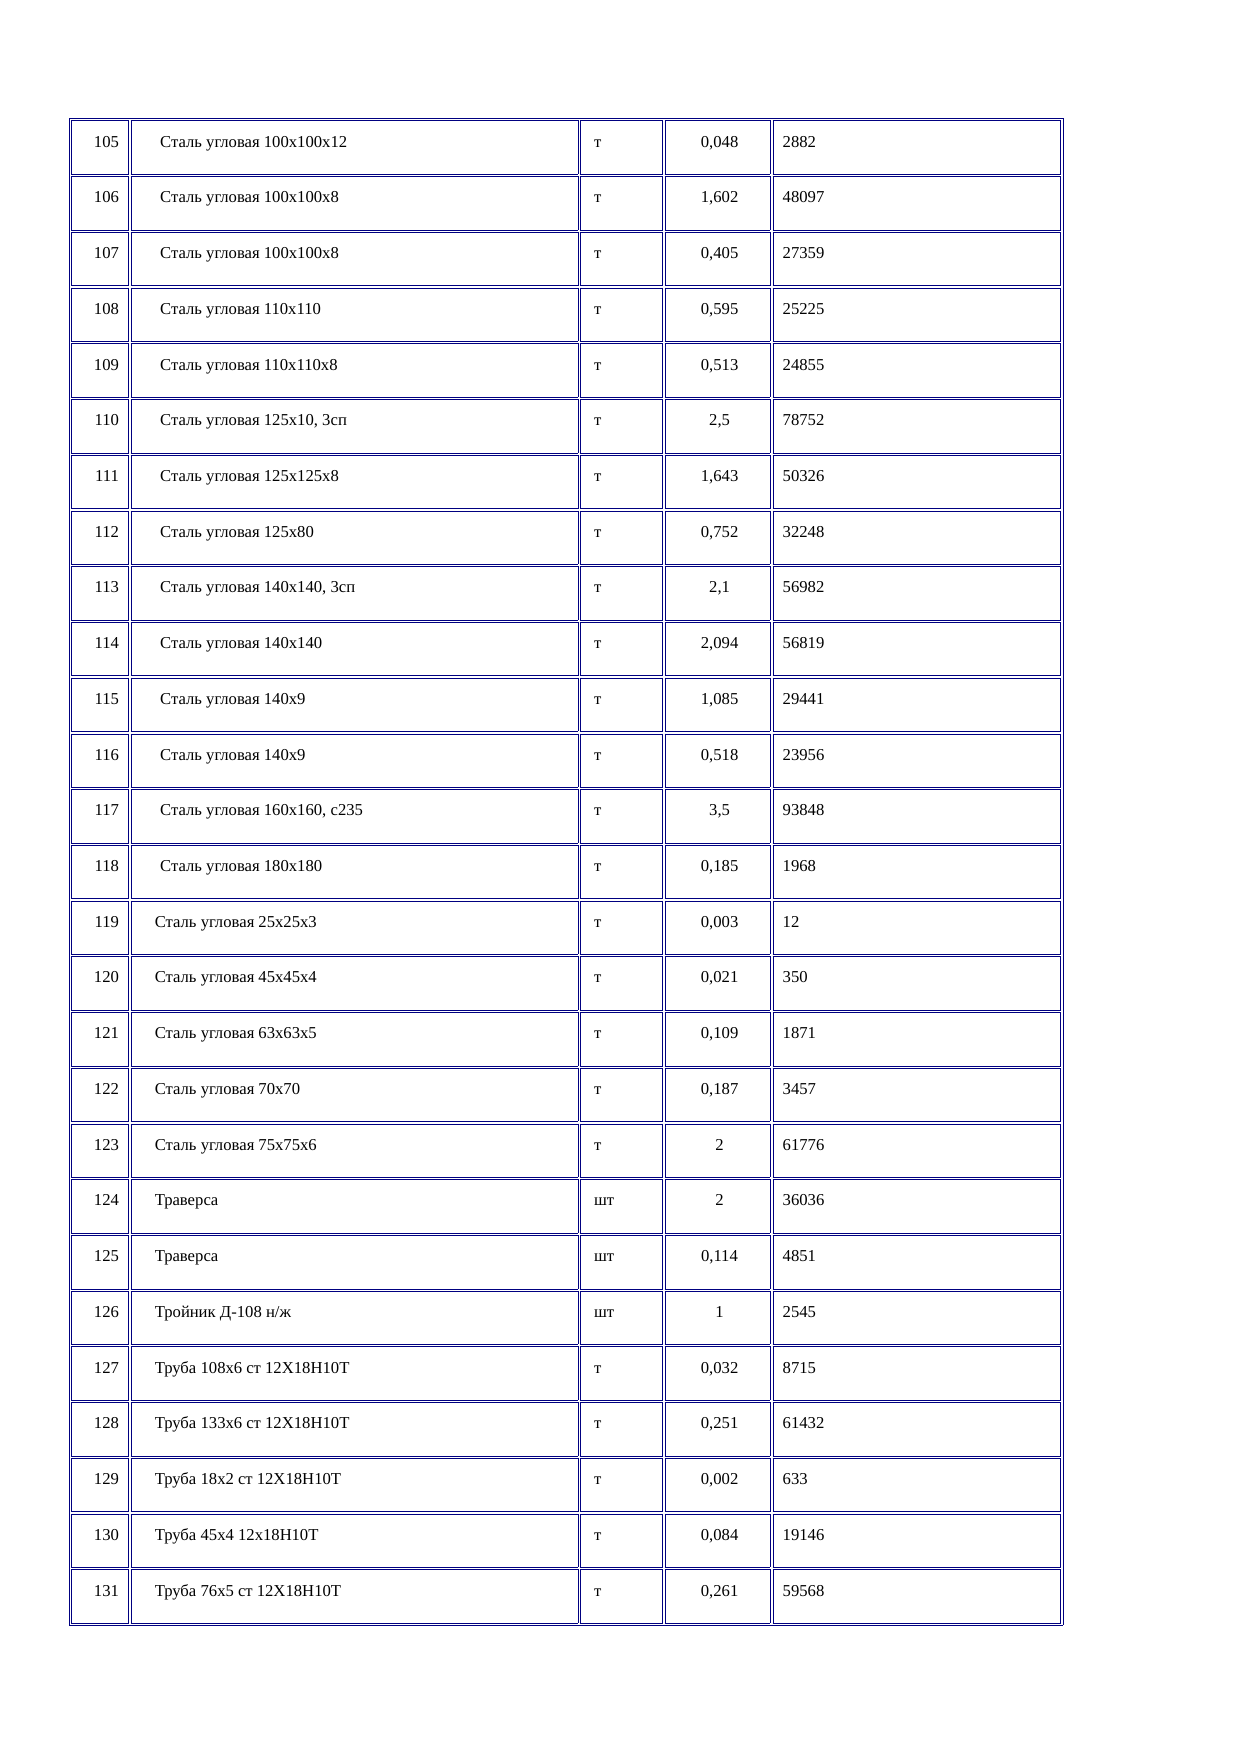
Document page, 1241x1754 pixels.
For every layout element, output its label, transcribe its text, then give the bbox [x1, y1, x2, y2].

table_cell Сталь угловая 45х45х4 [132, 957, 578, 1010]
table_cell т [581, 121, 662, 174]
table_cell 109 [72, 344, 128, 397]
table_cell 126 [72, 1292, 128, 1344]
table_cell 1,643 [666, 456, 770, 508]
table_cell Труба 76х5 ст 12Х18Н10Т [132, 1570, 578, 1623]
table_cell 108 [72, 289, 128, 341]
table_cell 50326 [774, 456, 1060, 508]
table_cell 0,114 [666, 1236, 770, 1288]
table_cell 0,003 [666, 902, 770, 954]
table_cell Труба 108х6 ст 12Х18Н10Т [132, 1347, 578, 1400]
table_cell т [581, 289, 662, 341]
table_cell 2,5 [666, 400, 770, 452]
table_cell т [581, 957, 662, 1010]
table_cell Труба 45х4 12х18Н10Т [132, 1515, 578, 1567]
table_cell 113 [72, 567, 128, 620]
table_cell 106 [72, 177, 128, 229]
table_cell т [581, 790, 662, 843]
table_cell 2545 [774, 1292, 1060, 1344]
table_cell т [581, 846, 662, 898]
table_cell 105 [72, 121, 128, 174]
table_cell т [581, 344, 662, 397]
table_cell 111 [72, 456, 128, 508]
table_cell 2,094 [666, 623, 770, 675]
table_cell 350 [774, 957, 1060, 1010]
table_cell 23956 [774, 735, 1060, 787]
table_cell 93848 [774, 790, 1060, 843]
table_cell т [581, 1013, 662, 1066]
table_cell 2,1 [666, 567, 770, 620]
table_cell 114 [72, 623, 128, 675]
table_cell Сталь угловая 140х140, 3сп [132, 567, 578, 620]
table_cell Сталь угловая 140х9 [132, 679, 578, 731]
table_cell т [581, 1570, 662, 1623]
table_cell 0,595 [666, 289, 770, 341]
table_cell 0,109 [666, 1013, 770, 1066]
table_cell т [581, 400, 662, 452]
table_cell 24855 [774, 344, 1060, 397]
table_cell 4851 [774, 1236, 1060, 1288]
table_cell 110 [72, 400, 128, 452]
table_cell 1 [666, 1292, 770, 1344]
table_cell 116 [72, 735, 128, 787]
table_cell шт [581, 1292, 662, 1344]
table_cell 1871 [774, 1013, 1060, 1066]
table_cell 117 [72, 790, 128, 843]
table_cell т [581, 679, 662, 731]
table_cell 61432 [774, 1403, 1060, 1456]
table_cell т [581, 623, 662, 675]
table_cell 0,021 [666, 957, 770, 1010]
table_cell 1968 [774, 846, 1060, 898]
table_cell 0,084 [666, 1515, 770, 1567]
table_cell 56819 [774, 623, 1060, 675]
table_cell 0,251 [666, 1403, 770, 1456]
table_cell 2 [666, 1180, 770, 1233]
table_cell 2882 [774, 121, 1060, 174]
table_cell 25225 [774, 289, 1060, 341]
table_cell т [581, 233, 662, 285]
table_cell Траверса [132, 1236, 578, 1288]
table_cell т [581, 1125, 662, 1177]
table_cell 0,002 [666, 1459, 770, 1511]
table_cell 1,085 [666, 679, 770, 731]
table_cell 119 [72, 902, 128, 954]
table_cell Сталь угловая 75х75х6 [132, 1125, 578, 1177]
table_cell Сталь угловая 100х100х8 [132, 177, 578, 229]
table_cell 19146 [774, 1515, 1060, 1567]
table_cell т [581, 1069, 662, 1121]
table_cell 3,5 [666, 790, 770, 843]
table_cell 0,405 [666, 233, 770, 285]
table_cell т [581, 512, 662, 564]
table_cell 131 [72, 1570, 128, 1623]
table_cell 1,602 [666, 177, 770, 229]
table_cell Труба 133х6 ст 12Х18Н10Т [132, 1403, 578, 1456]
table_cell Траверса [132, 1180, 578, 1233]
table_cell Сталь угловая 125х125х8 [132, 456, 578, 508]
table_cell 0,752 [666, 512, 770, 564]
table_cell 123 [72, 1125, 128, 1177]
table_cell т [581, 1459, 662, 1511]
table_cell Сталь угловая 180х180 [132, 846, 578, 898]
table_cell 27359 [774, 233, 1060, 285]
table_cell 0,185 [666, 846, 770, 898]
table_cell 127 [72, 1347, 128, 1400]
table_cell 130 [72, 1515, 128, 1567]
table_cell 0,032 [666, 1347, 770, 1400]
table_cell 0,048 [666, 121, 770, 174]
table_cell 32248 [774, 512, 1060, 564]
table_cell т [581, 567, 662, 620]
table_cell Труба 18х2 ст 12Х18Н10Т [132, 1459, 578, 1511]
table_cell т [581, 177, 662, 229]
table_cell 12 [774, 902, 1060, 954]
table_cell 125 [72, 1236, 128, 1288]
table_cell 0,513 [666, 344, 770, 397]
table_cell 107 [72, 233, 128, 285]
table_cell Сталь угловая 25х25х3 [132, 902, 578, 954]
table_cell шт [581, 1180, 662, 1233]
table_cell Сталь угловая 140х140 [132, 623, 578, 675]
table_cell 122 [72, 1069, 128, 1121]
table_cell 36036 [774, 1180, 1060, 1233]
table_cell 48097 [774, 177, 1060, 229]
table_cell Сталь угловая 70х70 [132, 1069, 578, 1121]
table_cell т [581, 902, 662, 954]
table_cell т [581, 456, 662, 508]
table_cell Сталь угловая 63х63х5 [132, 1013, 578, 1066]
table_cell 29441 [774, 679, 1060, 731]
table_cell Сталь угловая 140х9 [132, 735, 578, 787]
table_cell 115 [72, 679, 128, 731]
table_cell Сталь угловая 110х110 [132, 289, 578, 341]
table_cell 124 [72, 1180, 128, 1233]
table_cell 78752 [774, 400, 1060, 452]
table_cell 112 [72, 512, 128, 564]
table_cell Сталь угловая 160х160, с235 [132, 790, 578, 843]
table_cell 128 [72, 1403, 128, 1456]
table_cell 0,187 [666, 1069, 770, 1121]
table_cell 129 [72, 1459, 128, 1511]
table_cell 61776 [774, 1125, 1060, 1177]
table_cell Сталь угловая 100х100х12 [132, 121, 578, 174]
table_cell 8715 [774, 1347, 1060, 1400]
table_cell Сталь угловая 110х110х8 [132, 344, 578, 397]
table_cell Сталь угловая 125х10, 3сп [132, 400, 578, 452]
table_cell т [581, 1347, 662, 1400]
table_cell 120 [72, 957, 128, 1010]
table_cell т [581, 735, 662, 787]
table_cell 3457 [774, 1069, 1060, 1121]
table_cell Тройник Д-108 н/ж [132, 1292, 578, 1344]
table_cell 118 [72, 846, 128, 898]
table_cell 2 [666, 1125, 770, 1177]
table_cell 56982 [774, 567, 1060, 620]
table_cell Сталь угловая 100х100х8 [132, 233, 578, 285]
table_cell 0,261 [666, 1570, 770, 1623]
table_cell 633 [774, 1459, 1060, 1511]
table_cell шт [581, 1236, 662, 1288]
table_cell т [581, 1403, 662, 1456]
table_cell 59568 [774, 1570, 1060, 1623]
table_cell т [581, 1515, 662, 1567]
table_cell Сталь угловая 125х80 [132, 512, 578, 564]
table_cell 121 [72, 1013, 128, 1066]
table_cell 0,518 [666, 735, 770, 787]
